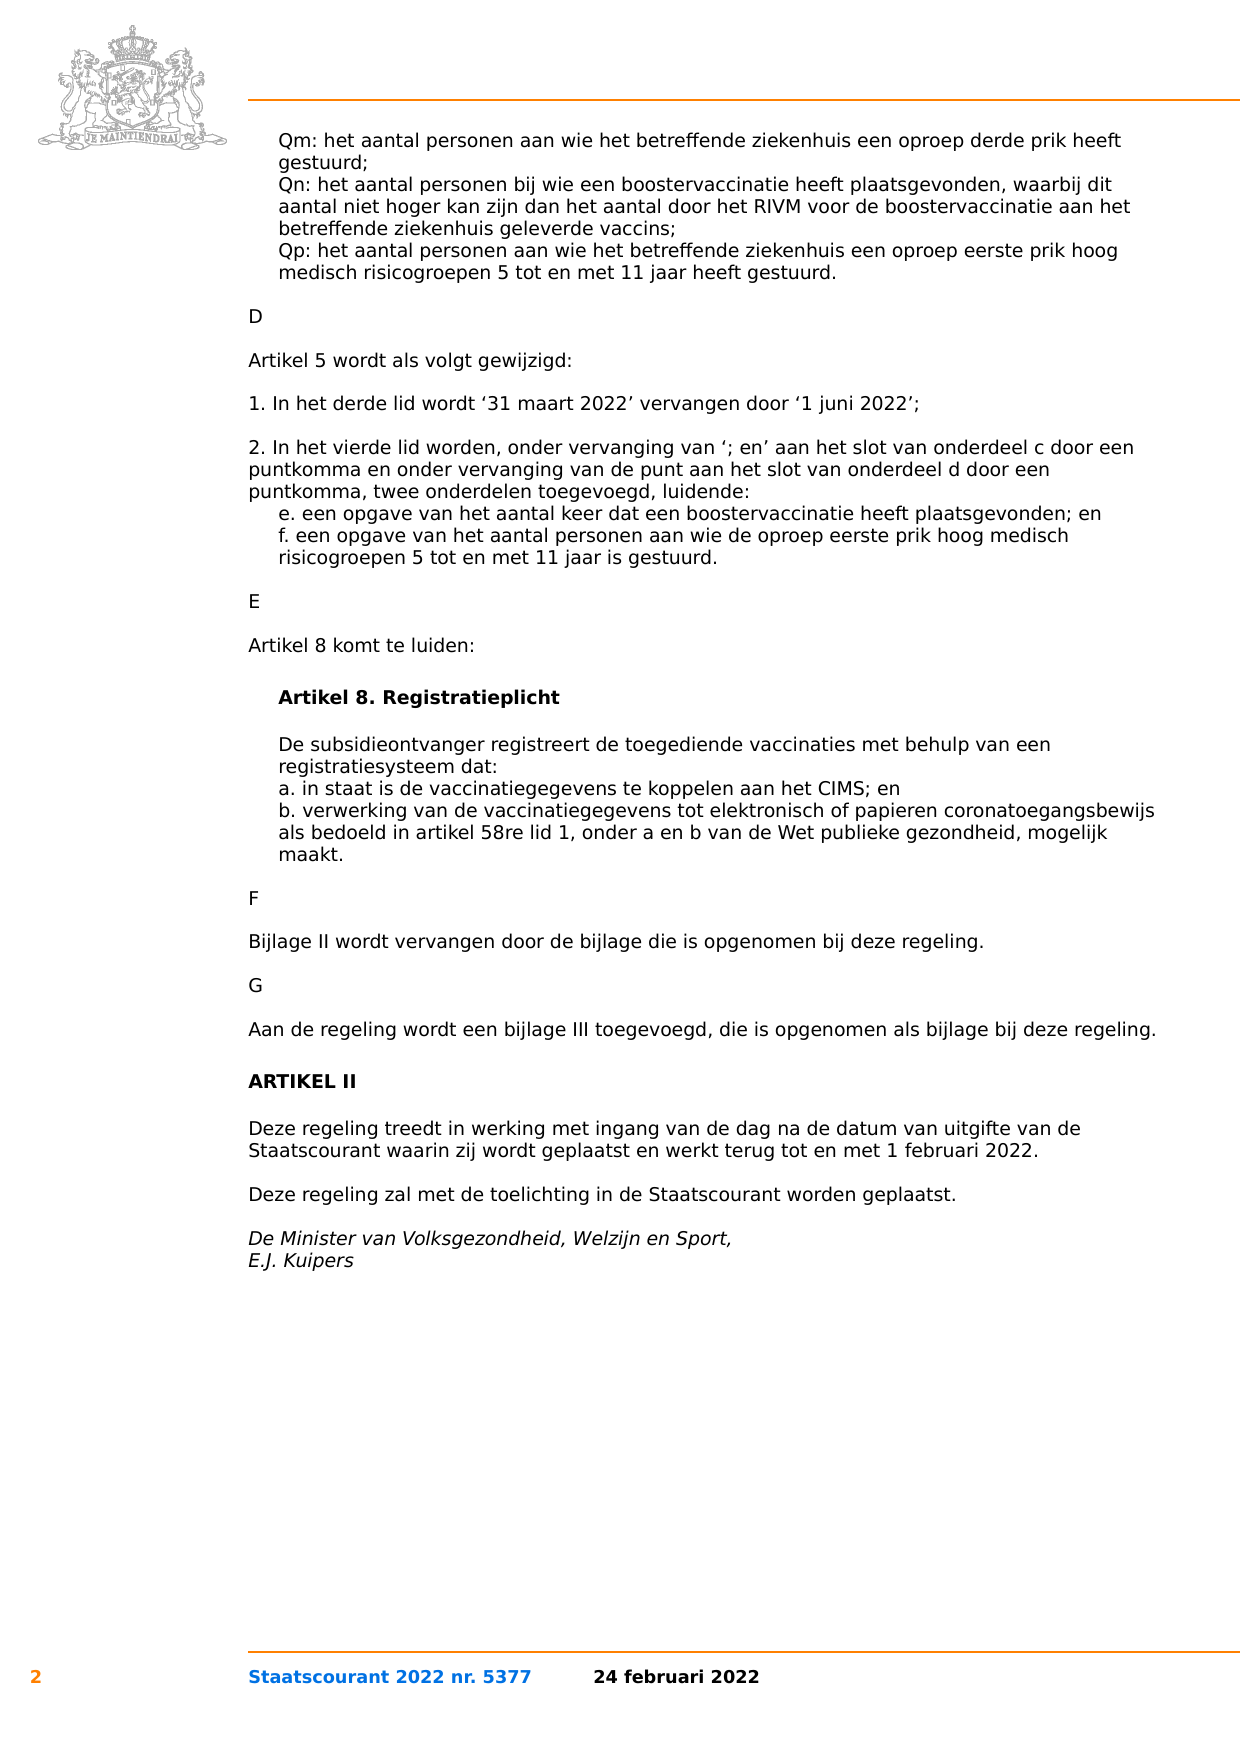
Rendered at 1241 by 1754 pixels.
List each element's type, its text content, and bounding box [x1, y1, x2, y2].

text D [248, 306, 1163, 328]
subtitle ARTIKEL II [248, 1071, 1163, 1093]
text 2. In het vierde lid worden, onder vervanging van ‘; en’ aan het slot van onderdeel c door een puntkomma en onder vervanging van de punt aan het slot van onderdeel d door een puntkomma, twee onderdelen toegevoegd, luidende: [248, 437, 1163, 503]
text Artikel 5 wordt als volgt gewijzigd: [248, 349, 1163, 371]
text Qp: het aantal personen aan wie het betreffende ziekenhuis een oproep eerste prik hoog medisch risicogroepen 5 tot en met 11 jaar heeft gestuurd. [278, 240, 1163, 284]
text De subsidieontvanger registreert de toegediende vaccinaties met behulp van een registratiesysteem dat: [278, 734, 1163, 778]
text Aan de regeling wordt een bijlage III toegevoegd, die is opgenomen als bijlage bij deze regeling. [248, 1019, 1163, 1041]
text 1. In het derde lid wordt ‘31 maart 2022’ vervangen door ‘1 juni 2022’; [248, 393, 1163, 415]
picture [38, 25, 227, 150]
text Qm: het aantal personen aan wie het betreffende ziekenhuis een oproep derde prik heeft gestuurd; [278, 130, 1163, 174]
text Bijlage II wordt vervangen door de bijlage die is opgenomen bij deze regeling. [248, 931, 1163, 953]
text e. een opgave van het aantal keer dat een boostervaccinatie heeft plaatsgevonden; en [278, 503, 1163, 525]
text De Minister van Volksgezondheid, Welzijn en Sport, E.J. Kuipers [248, 1228, 1163, 1272]
text Deze regeling treedt in werking met ingang van de dag na de datum van uitgifte van de Staatscourant waarin zij wordt geplaatst en werkt terug tot en met 1 februari 2022. [248, 1118, 1163, 1162]
text Qn: het aantal personen bij wie een boostervaccinatie heeft plaatsgevonden, waarbij dit aantal niet hoger kan zijn dan het aantal door het RIVM voor de boostervaccinatie aan het betreffende ziekenhuis geleverde vaccins; [278, 174, 1163, 240]
subtitle Artikel 8. Registratieplicht [278, 687, 1163, 709]
text F [248, 887, 1163, 909]
text Deze regeling zal met de toelichting in de Staatscourant worden geplaatst. [248, 1184, 1163, 1206]
text b. verwerking van de vaccinatiegegevens tot elektronisch of papieren coronatoegangsbewijs als bedoeld in artikel 58re lid 1, onder a en b van de Wet publieke gezondheid, mogelijk maakt. [278, 800, 1163, 866]
text f. een opgave van het aantal personen aan wie de oproep eerste prik hoog medisch risicogroepen 5 tot en met 11 jaar is gestuurd. [278, 525, 1163, 569]
text a. in staat is de vaccinatiegegevens te koppelen aan het CIMS; en [278, 778, 1163, 800]
text Artikel 8 komt te luiden: [248, 635, 1163, 657]
text E [248, 591, 1163, 613]
text G [248, 975, 1163, 997]
